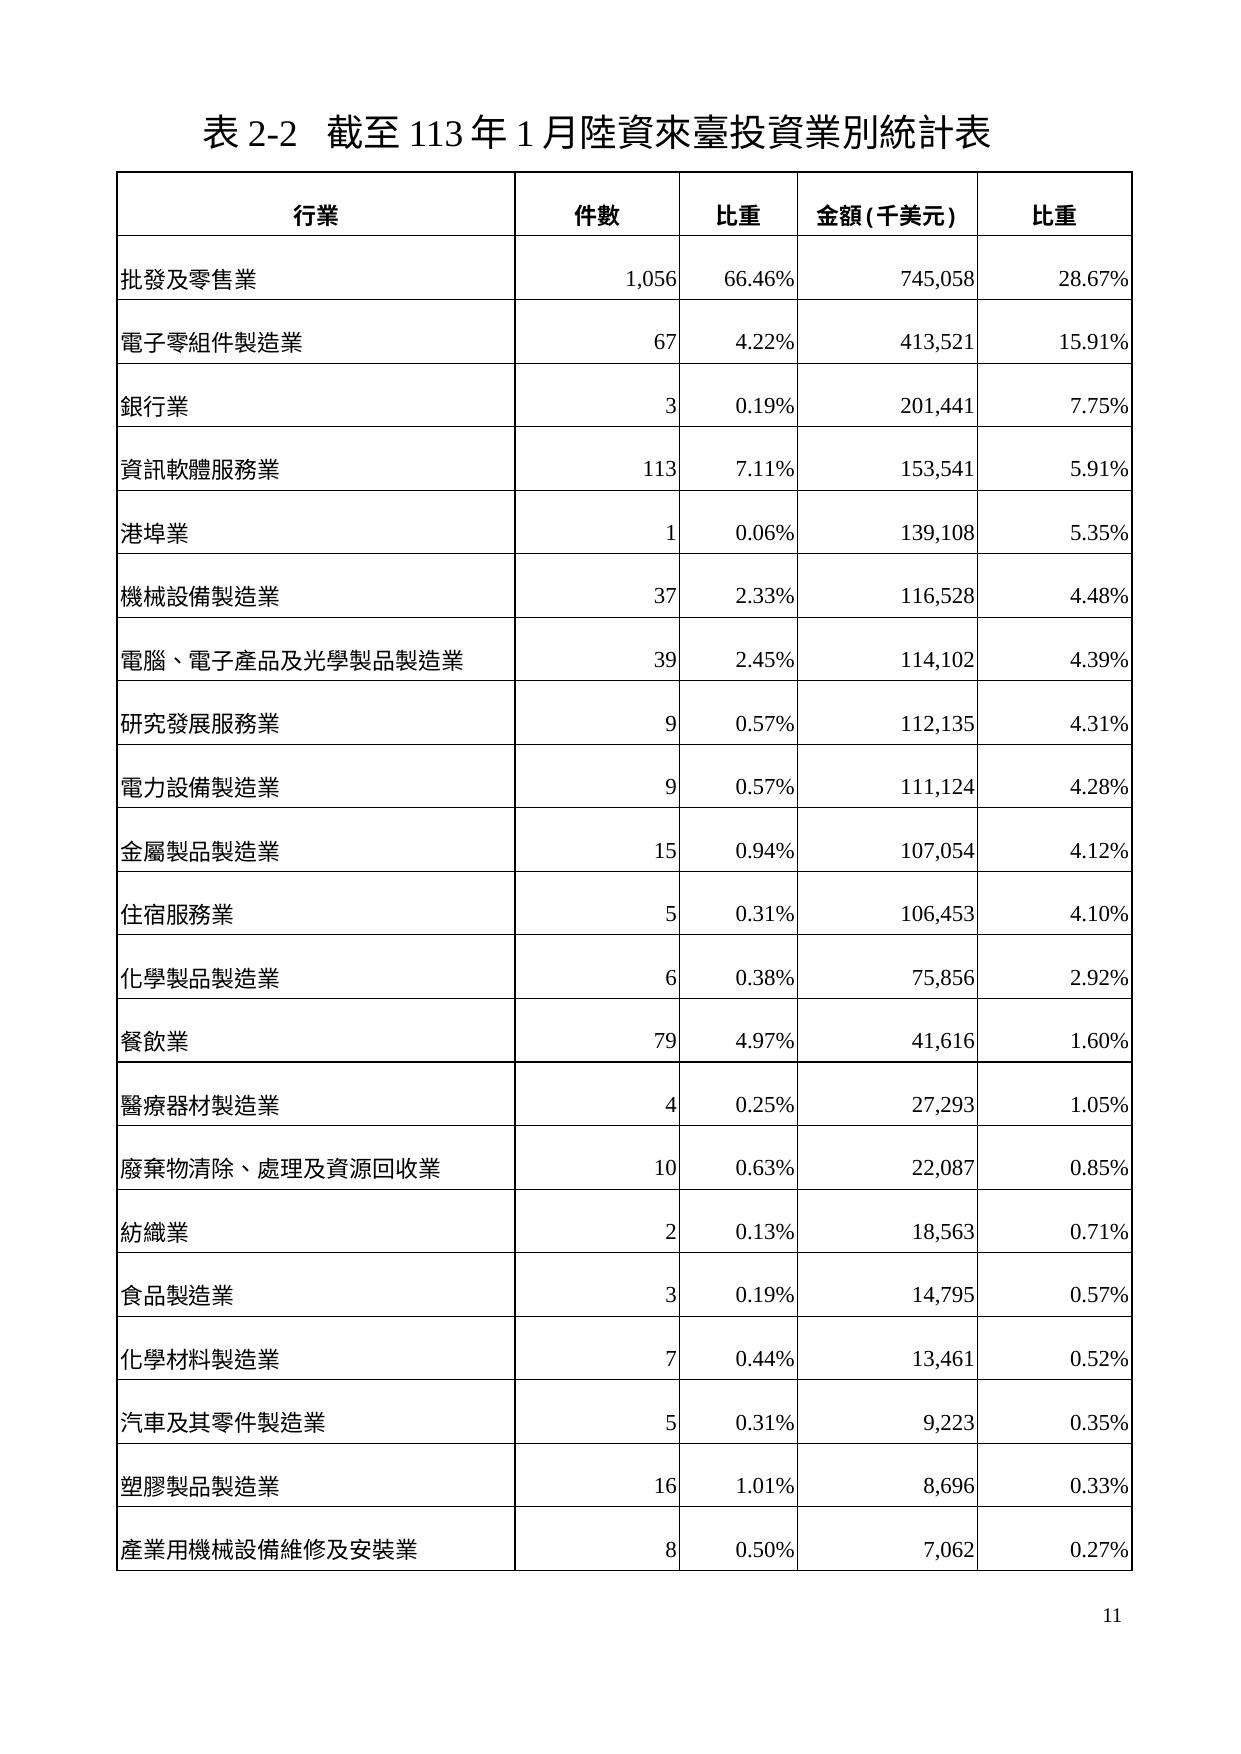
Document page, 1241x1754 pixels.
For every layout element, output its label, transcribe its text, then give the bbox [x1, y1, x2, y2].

table_cell 資訊軟體服務業 [118, 427, 514, 489]
table_cell 201,441 [798, 364, 977, 426]
table_cell 41,616 [798, 999, 977, 1061]
table_cell 37 [516, 554, 679, 617]
table_cell 0.31% [680, 872, 797, 934]
table_cell 1 [516, 491, 679, 553]
table_cell 0.25% [680, 1063, 797, 1125]
table_cell 1.01% [680, 1444, 797, 1506]
table_cell 電力設備製造業 [118, 745, 514, 807]
table_cell 139,108 [798, 491, 977, 553]
table_cell 9 [516, 745, 679, 807]
table_cell 66.46% [680, 236, 797, 299]
table_cell 8,696 [798, 1444, 977, 1506]
table_cell 塑膠製品製造業 [118, 1444, 514, 1506]
table_cell 0.35% [978, 1380, 1131, 1443]
table_cell 15.91% [978, 300, 1131, 362]
table_cell 3 [516, 1253, 679, 1316]
table_cell 3 [516, 364, 679, 426]
table_cell 745,058 [798, 236, 977, 299]
table_cell 0.44% [680, 1317, 797, 1379]
table_cell 0.63% [680, 1126, 797, 1188]
table_cell 75,856 [798, 935, 977, 998]
table_cell 7.11% [680, 427, 797, 489]
table_cell 0.57% [680, 681, 797, 744]
table_cell 4.48% [978, 554, 1131, 617]
table_cell 1,056 [516, 236, 679, 299]
table_cell 機械設備製造業 [118, 554, 514, 617]
table_cell 1.05% [978, 1063, 1131, 1125]
table_header 金額(千美元) [798, 173, 977, 235]
table_cell 4.31% [978, 681, 1131, 744]
table_cell 研究發展服務業 [118, 681, 514, 744]
table_cell 9,223 [798, 1380, 977, 1443]
table_cell 18,563 [798, 1190, 977, 1252]
table_cell 16 [516, 1444, 679, 1506]
table_cell 港埠業 [118, 491, 514, 553]
table_cell 0.31% [680, 1380, 797, 1443]
table_cell 4.10% [978, 872, 1131, 934]
table_header 比重 [978, 173, 1131, 235]
text 表2-2 截至113年1月陸資來臺投資業別統計表 [118, 89, 1122, 151]
table_cell 醫療器材製造業 [118, 1063, 514, 1125]
table_cell 5 [516, 872, 679, 934]
table_cell 6 [516, 935, 679, 998]
table_cell 4.12% [978, 808, 1131, 871]
table_cell 廢棄物清除、處理及資源回收業 [118, 1126, 514, 1188]
table_cell 153,541 [798, 427, 977, 489]
table_cell 4 [516, 1063, 679, 1125]
table_cell 39 [516, 618, 679, 680]
table_cell 0.71% [978, 1190, 1131, 1252]
table_cell 住宿服務業 [118, 872, 514, 934]
table_cell 4.22% [680, 300, 797, 362]
table_cell 7,062 [798, 1507, 977, 1570]
table_cell 413,521 [798, 300, 977, 362]
table_cell 4.39% [978, 618, 1131, 680]
table_cell 67 [516, 300, 679, 362]
table_cell 111,124 [798, 745, 977, 807]
table_cell 7 [516, 1317, 679, 1379]
table_cell 2.33% [680, 554, 797, 617]
table_cell 餐飲業 [118, 999, 514, 1061]
table_cell 0.94% [680, 808, 797, 871]
table_cell 106,453 [798, 872, 977, 934]
table_cell 0.06% [680, 491, 797, 553]
table_cell 112,135 [798, 681, 977, 744]
table_cell 電腦、電子產品及光學製品製造業 [118, 618, 514, 680]
table_cell 批發及零售業 [118, 236, 514, 299]
table_cell 107,054 [798, 808, 977, 871]
table_cell 0.19% [680, 1253, 797, 1316]
table_cell 79 [516, 999, 679, 1061]
table_cell 22,087 [798, 1126, 977, 1188]
table_cell 15 [516, 808, 679, 871]
table_cell 0.57% [978, 1253, 1131, 1316]
table_cell 10 [516, 1126, 679, 1188]
table_header 行業 [118, 173, 514, 235]
table_cell 0.27% [978, 1507, 1131, 1570]
table_cell 4.28% [978, 745, 1131, 807]
table_cell 化學製品製造業 [118, 935, 514, 998]
table_cell 食品製造業 [118, 1253, 514, 1316]
table_cell 5 [516, 1380, 679, 1443]
table_cell 13,461 [798, 1317, 977, 1379]
table_cell 9 [516, 681, 679, 744]
table_cell 產業用機械設備維修及安裝業 [118, 1507, 514, 1570]
table_cell 汽車及其零件製造業 [118, 1380, 514, 1443]
table_cell 5.91% [978, 427, 1131, 489]
table_cell 0.85% [978, 1126, 1131, 1188]
table_cell 1.60% [978, 999, 1131, 1061]
table_cell 0.57% [680, 745, 797, 807]
table_cell 紡織業 [118, 1190, 514, 1252]
table_cell 28.67% [978, 236, 1131, 299]
table_cell 0.38% [680, 935, 797, 998]
table_cell 0.19% [680, 364, 797, 426]
table_cell 8 [516, 1507, 679, 1570]
table_cell 114,102 [798, 618, 977, 680]
table_cell 0.52% [978, 1317, 1131, 1379]
table_cell 4.97% [680, 999, 797, 1061]
table_cell 5.35% [978, 491, 1131, 553]
table_cell 金屬製品製造業 [118, 808, 514, 871]
table_cell 0.50% [680, 1507, 797, 1570]
table_cell 2.92% [978, 935, 1131, 998]
table_header 比重 [680, 173, 797, 235]
table_cell 14,795 [798, 1253, 977, 1316]
table_cell 113 [516, 427, 679, 489]
table_cell 2.45% [680, 618, 797, 680]
table_cell 27,293 [798, 1063, 977, 1125]
table_cell 0.33% [978, 1444, 1131, 1506]
table_cell 0.13% [680, 1190, 797, 1252]
table_cell 銀行業 [118, 364, 514, 426]
table_cell 電子零組件製造業 [118, 300, 514, 362]
table_header 件數 [516, 173, 679, 235]
table_cell 116,528 [798, 554, 977, 617]
table_cell 化學材料製造業 [118, 1317, 514, 1379]
table_cell 2 [516, 1190, 679, 1252]
table_cell 7.75% [978, 364, 1131, 426]
